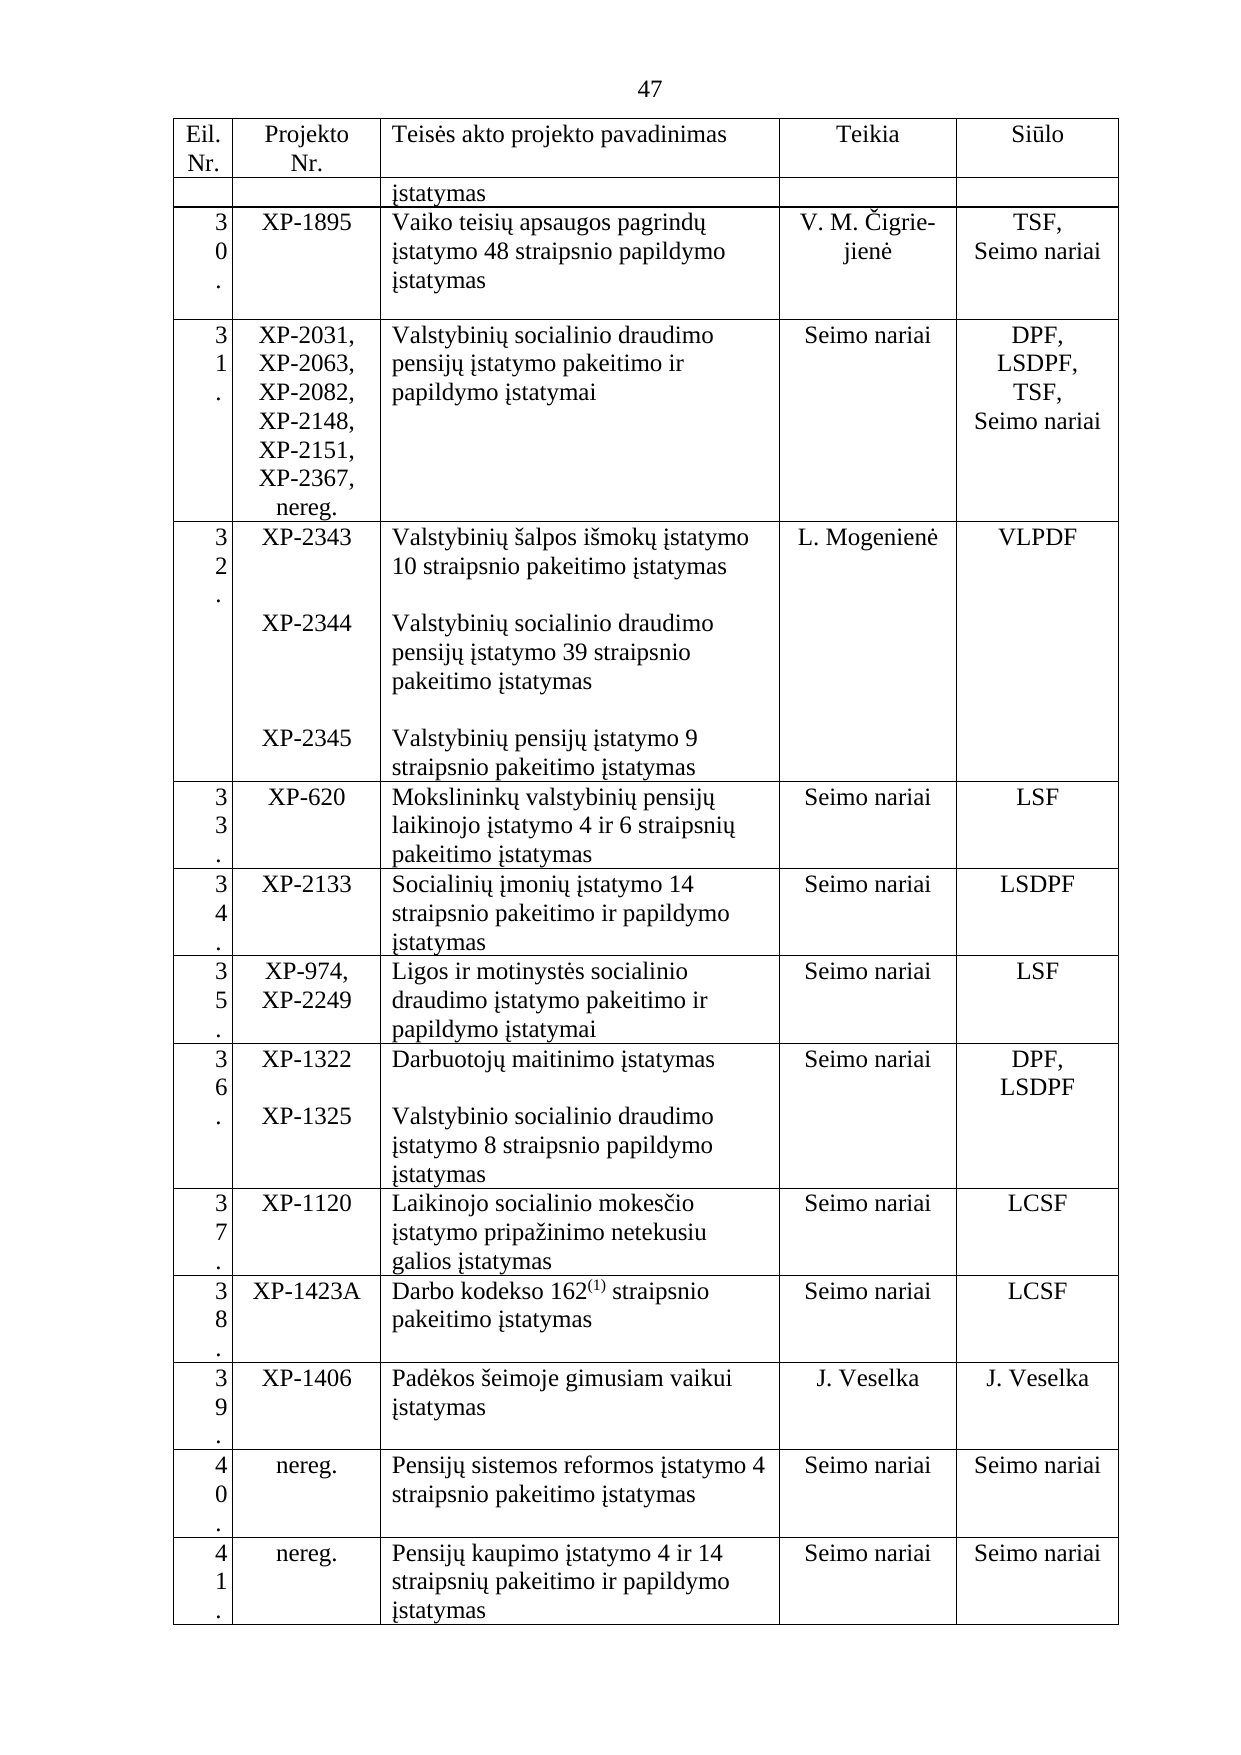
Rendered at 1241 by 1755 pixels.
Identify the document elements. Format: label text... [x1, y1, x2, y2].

table_cell J. Veselka [780, 1363, 956, 1449]
table_header Teisės akto projekto pavadinimas [381, 119, 779, 177]
table_cell [174, 1276, 232, 1362]
table_cell TSF, Seimo nariai [957, 208, 1118, 319]
table_cell [174, 320, 232, 521]
table_cell LSF [957, 782, 1118, 868]
table_cell LSF [957, 956, 1118, 1043]
table_cell XP-1423A [233, 1276, 380, 1362]
table_header Siūlo [957, 119, 1118, 177]
table_cell Seimo nariai [780, 782, 956, 868]
table_cell [174, 522, 232, 781]
table_cell Vaiko teisių apsaugos pagrindų įstatymo 48 straipsnio papildymo įstatymas [381, 208, 779, 319]
table_cell nereg. [233, 1450, 380, 1537]
table_header Projekto Nr. [233, 119, 380, 177]
table_cell J. Veselka [957, 1363, 1118, 1449]
table_cell Seimo nariai [780, 869, 956, 955]
table_cell Seimo nariai [780, 320, 956, 521]
table_cell [174, 1363, 232, 1449]
table_cell [174, 1538, 232, 1624]
table_cell Seimo nariai [780, 1276, 956, 1362]
table_cell XP-2031, XP-2063, XP-2082, XP-2148, XP-2151, XP-2367, nereg. [233, 320, 380, 521]
table_cell [957, 178, 1118, 206]
table_cell XP-1406 [233, 1363, 380, 1449]
table_cell LCSF [957, 1276, 1118, 1362]
table_cell [174, 956, 232, 1043]
table_cell Seimo nariai [957, 1450, 1118, 1537]
table_cell Laikinojo socialinio mokesčio įstatymo pripažinimo netekusiu galios įstatymas [381, 1189, 779, 1275]
table_cell [233, 178, 380, 206]
table_cell DPF, LSDPF [957, 1044, 1118, 1187]
table_cell [174, 1450, 232, 1537]
table_cell XP-1322 XP-1325 [233, 1044, 380, 1187]
table_cell Seimo nariai [780, 956, 956, 1043]
table_header Eil. Nr. [174, 119, 232, 177]
table_cell XP-974, XP-2249 [233, 956, 380, 1043]
table_cell Ligos ir motinystės socialinio draudimo įstatymo pakeitimo ir papildymo įstatymai [381, 956, 779, 1043]
table_cell XP-2133 [233, 869, 380, 955]
table_cell [780, 178, 956, 206]
table_cell Pensijų sistemos reformos įstatymo 4 straipsnio pakeitimo įstatymas [381, 1450, 779, 1537]
table_cell Seimo nariai [957, 1538, 1118, 1624]
table_cell Mokslininkų valstybinių pensijų laikinojo įstatymo 4 ir 6 straipsnių pakeitimo įstatymas [381, 782, 779, 868]
table_cell XP-2343 XP-2344 XP-2345 [233, 522, 380, 781]
table_cell [174, 208, 232, 319]
table_cell XP-620 [233, 782, 380, 868]
table_cell XP-1120 [233, 1189, 380, 1275]
table_cell Darbo kodekso 162(1) straipsnio pakeitimo įstatymas [381, 1276, 779, 1362]
table_cell L. Mogenienė [780, 522, 956, 781]
table_cell nereg. [233, 1538, 380, 1624]
table_cell Valstybinių socialinio draudimo pensijų įstatymo pakeitimo ir papildymo įstatymai [381, 320, 779, 521]
table_cell LCSF [957, 1189, 1118, 1275]
table_cell Darbuotojų maitinimo įstatymas Valstybinio socialinio draudimo įstatymo 8 straipsnio papildymo įstatymas [381, 1044, 779, 1187]
table_cell V. M. Čigrie-jienė [780, 208, 956, 319]
table_cell [174, 782, 232, 868]
table_cell Padėkos šeimoje gimusiam vaikui įstatymas [381, 1363, 779, 1449]
table_cell [174, 1189, 232, 1275]
table_cell Seimo nariai [780, 1450, 956, 1537]
table_cell Seimo nariai [780, 1538, 956, 1624]
table_cell [174, 1044, 232, 1187]
table_cell LSDPF [957, 869, 1118, 955]
table_header Teikia [780, 119, 956, 177]
table_cell Seimo nariai [780, 1189, 956, 1275]
table_cell Socialinių įmonių įstatymo 14 straipsnio pakeitimo ir papildymo įstatymas [381, 869, 779, 955]
table_cell DPF, LSDPF, TSF, Seimo nariai [957, 320, 1118, 521]
table_cell XP-1895 [233, 208, 380, 319]
table_cell [174, 869, 232, 955]
table_cell Seimo nariai [780, 1044, 956, 1187]
table_cell [174, 178, 232, 206]
table_cell Valstybinių šalpos išmokų įstatymo 10 straipsnio pakeitimo įstatymas Valstybinių socialinio draudimo pensijų įstatymo 39 straipsnio pakeitimo įstatymas Valstybinių pensijų įstatymo 9 straipsnio pakeitimo įstatymas [381, 522, 779, 781]
table_cell VLPDF [957, 522, 1118, 781]
table_cell Pensijų kaupimo įstatymo 4 ir 14 straipsnių pakeitimo ir papildymo įstatymas [381, 1538, 779, 1624]
table_cell įstatymas [381, 178, 779, 206]
